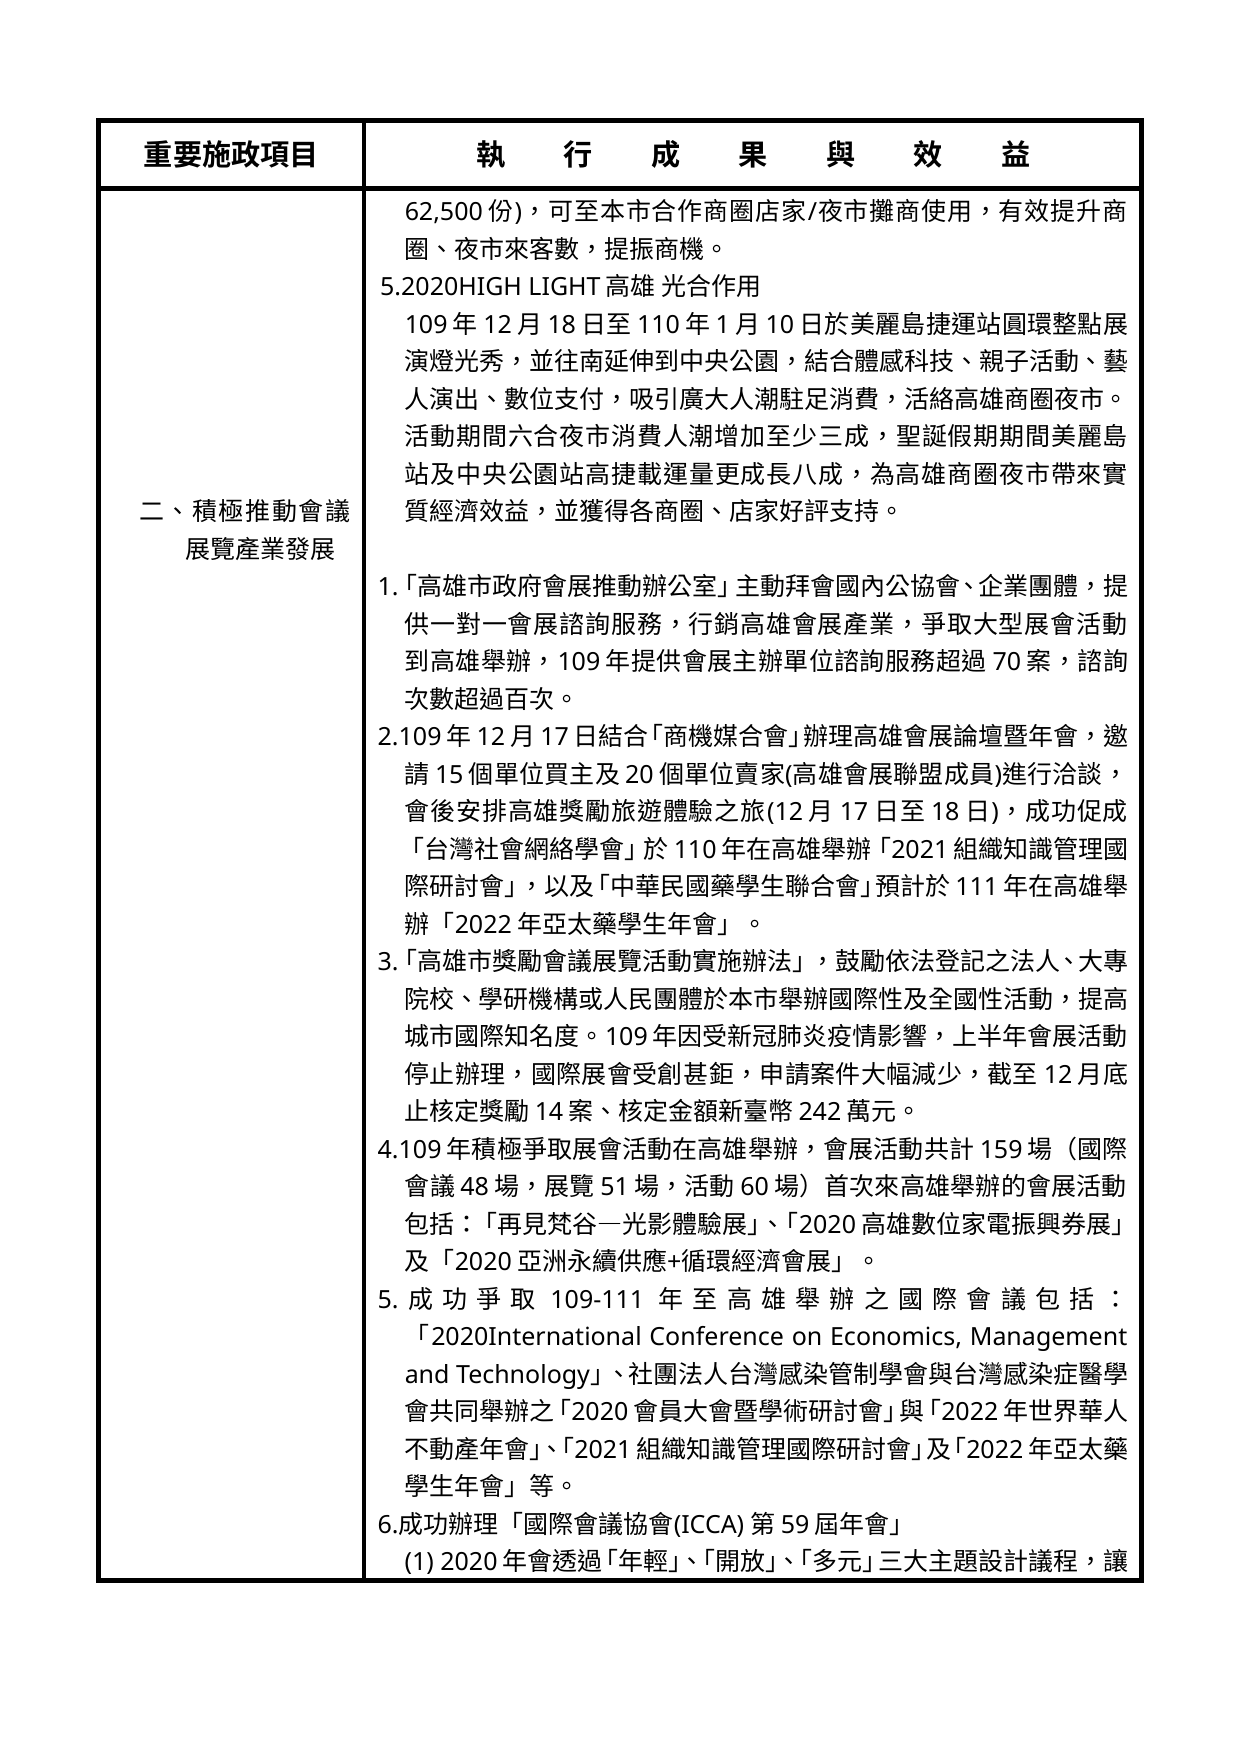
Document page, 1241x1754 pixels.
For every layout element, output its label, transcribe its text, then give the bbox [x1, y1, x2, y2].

table_cell 二、積極推動會議展覽產業發展 [101, 191, 362, 1578]
table_header 重要施政項目 [101, 123, 362, 186]
table_cell 1.2020區域型醫材產業發展分析 新冠肺炎疫情肆虐全球，同時也影響市場供應佈局，而臺灣這次防疫的優良表現，正是高雄醫材廠商拓展市場好時機，為推動業者搶攻東南亞市場，於109年6月10日推出「2020區域型醫材產業發展分析」課程，採線上授課方式進行，內容涵蓋東南亞市場醫療器材法規概論、醫材市場分析、勞資法規問題等，邀請臺灣與越南在地律師、醫師進行實務經驗分享，期藉此幫助業者釐清疑問、確認投資條件，吸引包含21家高雄廠商，台南6家、台中2家、新竹10家、桃園3家、新北7家、台北13家、基隆1家，以及個人參加者49人參與。 2.2020NADCAP台灣年會 為促進航太產業國際交流及合作契機，本府經濟發展局邀請全球航太首席評鑑單位-美國航太品質評審協會，於9月10日至11日首度辦理「2020 NADCAP 台灣年會」，聚集全臺57家航太相關企業(高雄業者20家、外縣市業者37家)，共同見證PRI與金屬中心以視訊連線簽署MOU，雙方未來將持續針對PRI培訓項目共同合作，輔導高雄航太業者取得NADCAP認證，協助高雄航太零組件產業切入國際航太產業供應鏈。 3.辦理航太NADCAP認證課程 航太產業可增加產品附加價值，不過其品質系統要求嚴格，製造商若想要進入航太產業，NADCAP為必備認證項目，因此為輔導本市航太業者進入供應鏈，本府經濟發展局於 109年7月28日至29日、8月27日至28日辦理「化學處理」、「熱處理」、「NADCAP認證前準備及AS 9100」課程，共計有高雄廠商22家次、外縣市廠商12家次參與。 4.XRoom跨域共創基地 於高雄捷運鹽埕埔站2號出口整備產業人才培訓共創基地-「XRoom跨域共創基地」，提供體感設備租賃服務與試驗空間，同時鏈結業界與學界資源，建立國際合作管道，加速國內體感業者及人才接軌國際市場，發展商業應用開發之交流社群，協助培訓產業所需人才。 5.辦理「數位轉型X思維創新工作坊」 為發展在地產業數位轉型解決方案，由在地廠商提出需求，舉辦數位轉型工作坊，邀請專家進行解題。分別於109年7月23日及7月30日辦理針對製造業及服務業之工作坊。會中邀請資策會數位轉型專家、發得科技、全家便利商店等廠商分享數位轉型創新趨勢、轉型程度評估架構及實際案例分享，搭配實務演練，提升學員學習效果，共計63人次參與。 6.辦理數位轉型產業交流活動2場次 為因應數位轉型潮流及5G、AI等數位科技對產業帶來的影響及為活絡本市數位經濟產業跨業交流與發展動能，舉辦2場次產業交流活動。邀請聚和國際、世豐螺絲及霹靂國際多媒體、中華電信、緯創醫學科技、XRSPACE等廠商分享最新創新科技應用並與與會來賓進行交流，近130位廠商代表參與。 1.辦理「KOSMOS TRENDS未來勢」大型商展活動 串聯高雄場域包含駁二、高雄展覽館及漢神巨蛋等場域，以視覺、音樂、生活及娛樂等主題規劃不同體驗活動與節目，包含技術開發者大會、商媒會、企業參訪、體感重裝部隊、數位展覽、演唱會及市集等各式活動，透過展示、互動、體驗等情境設計，重新揉合體感科技與高雄市場域，激發新火花活絡城市脈動，並結合Digi wave數位展覽之科技浪潮，揉合更多元領域與應用想像，活動期間逾51萬參與人次，促成逾新臺幣3.9億元產值。 2.擴大辦理「體感重裝部隊」 延續108年巡迴展覽模式，運用象徵港都意象的貨櫃打造「體感重裝部隊」，打破場域限制將AR、VR體感互動科技移至戶外讓民眾體驗，109年度更擴大活動規模，巡迴至高雄、屏東、台北及新竹等城市，與其他城市攜手推廣體感科技新興應用，展現體感多元應用領域，作為體感業者展示的平台外，更提供民眾認識並體驗最新體感科技產品，帶動體感科技產業多元化發展，創造產業新商機，共計4場次體驗活動，觸及逾16萬人次。 3.辦理第11屆高雄同心日-台日共創雙贏活動 為持續得到日本企業的支持，沿續完整的商務資訊以及投資服務，共同創造更多的商機，本府經濟發展局持續辦理第11屆高雄市日商表揚典禮活動，並選出投資10年、20年、30年、40年、50年及50年以上，以及新增投資的日商獲獎接受表揚，表達本市對日商企業之重視，並藉由表揚活動之辦理提升雙方友好關係。 得獎業者 a.高雄在地日商(截至今年經營滿10年)： 台灣日產化學股份有限公司、興亞迪歐股份有限公司 b.高雄在地日商(截至今年經營滿20年)： 新揚科技股份有限公司 c.高雄在地日商(截至今年經營滿30年)： 華和工程股份有限公司 d.高雄在地日商(截至今年經營滿50年)： 台灣亞細亞興業股份有限公司、台灣華爾卡國際股份有限公司、新臺灣久保田股份有限公司、大寶精密工具股份有限公司、台灣日東電工股份有限公司、高雄晶傑達光電科技股份有限公司 e.近年投資高雄日商： 台灣愛德克股份有限公司、台灣華爾卡國際股份有限公司、台塑德山精密化學股份有限公司 4.辦理第2屆高雄典範企業領航獎 (1)為肯定本市企業在地深耕發展，積極開拓國際舞台與健全企業營運管理，本府經濟發展局於109年9月30日辦理第2屆「2020高雄典範企業領航獎」，選拔以高雄為主要經營基地，並在國際市場具高度競爭力特質之優良在地企業，期以高雄在地打拼的精神，做為本市各類型企業的典範，獎項包含有「深耕典範領航獎」、「投資典範領航獎」、「新創標竿領航獎」、「卓越創新領航獎」及「幸福友善領航獎」，獲獎企業共計26家。 (2)「深耕典範」部分共有上鎧鋼鐵、世德工業及智崴資訊等知名企業獲獎；「投資典範」則由尚富工業、長亨精密、政澄水產、杰鑫國際物流、晟田科技、朝崗工業、富騰國際、興勤電子和鄧師傅滷味拿下；「幸福友善」項目中，人杰老四川、台虹科技、安拓實業與高全存企業均獲評審肯定。另外，「卓越創新」獲獎者有一等一科技、卡訊電子、全球安聯、先進醫資、凌誠科技、清展科技、彬騰企業及富利康科技；限定成立5年內企業報名的「新創標竿」，則由今一電與樂鑫開發工程2家新創業者獲獎。 5.成立「投資高雄事務所」 為實現四大優先中「產業轉型優先、增加就業優先」的施政願景，參考經濟部「投資臺灣事務所」模式，為高雄量身打造「投資高雄事務所」，於109年11月25日揭幕，提供招商服務單一窗口、逐案配置專案經理、利用招商資源平台媒合用地及串連投資資訊、視投資案情納入重大投資案件推動小組，以最高效率協助企業排除投資障礙，提供最有感的行政服務，營造優質的投資環境。 1.辦理高雄振興購物嘉年華 因疫情大幅降低民眾出門消費意願，導致餐飲、零售、百貨及賣場等實體店受到嚴重衝擊，為振興經濟、刺激消費，於後疫情時期，舉辦高雄振興購物嘉年華，期透過抽獎、消費抵用等模式，吸引民眾到高雄消費，帶動經濟循環，活動網站會員人數累積2.9萬人、 發票登錄累積新臺幣14億元。 2.商洽媒合會 (1)為帶動國內體感科技產業發展，本府經濟發展局10月8日在高雄展覽館舉辦「體感技術開發者大會」及商務媒合會，除邀請國際產業領袖分享未來新技術發展趨勢與新興應用外，也設置體感補助成果展示區，展示各式研發成果，吸引超過150位業者參與。同時媒合高雄業者「方陣聯合」及韓國全球智慧城市公司於開幕儀式上簽署MOU，預計投入30萬美元發展韓國濟州島旅遊導覽服務。 (2)醫材產業為本市金屬業者轉型升級方向之一，因本次疫情，國際行銷受到影響，因此本府經濟發展局於12月1日及12月8日舉辦線上商洽媒合會，與國外醫材代理商、通路商進行線上交流媒合，共計有11家次廠商參與商洽媒合會，後續協助廠商取得共43萬9,590美元的採購訂單。 3.參加馬來西亞線上展暨辦理線上新馬商洽媒合會 雖因疫情受限無法出國拓銷商機，本府仍藉由線上海外參展及辦理線上媒合洽談會，突破現階段進軍海外市場瓶頸，讓MIK優質產品走向海外。 (1)109年11月25日至27日參加外貿協會主辦之「 2020線上馬來西亞臺灣形象展」，除線上建置「高雄形象館」參展頁面外，亦力促潛在商機，協助參展業者媒合國外通路商、經銷商、代理商等買主商談，展期期間安排線上媒合場次共82場，預估媒合金額達新臺幣265萬元。 (2)109年11月25日至26日辦理線上星馬商洽媒合會，協助高雄業者與海外買主建立代理合作關係，主動邀約馬來西亞及新加坡共15家貿易商、通路商等潛在買主與業者進行商洽，線上媒合場次共62場，簽署約定合作備忘錄達新臺幣5,000萬元。 4.協助高雄廠商開拓多元跨境通路 (1)109年11月27日經發局與PChomeSEA簽署MOU，雙方將共同協助高雄產品搶攻東南亞電商商機，期望幫助更多高雄優質產品透過跨境電商平台進軍國際。 (2)109年12月2日至3日於高雄國際會議中心舉辦「高雄跨境電商生態系啟動儀式暨通路商機媒合會」，邀請9家跨境電商、物流、金流龍頭，透過一對一媒合方式，帶領在地B2B、B2C業者與跨境龍頭交流，吸引百家廠商報名參與，截至年底已輔導15家廠商分別上架亞馬遜全球開店、PChomeSEA。 5.輔導高雄廠商開拓新市場通路，提升品牌能見度 (1)「高雄好物市集」線上購物平台，自109年6月2日開站，已有61間廠商進駐上架，截至12月31日會員人數4,681人，銷售總金額新臺幣400萬餘元。 (2)「高雄好物市集」首間實體店於109年8月7日在棧貳庫開幕，截至12月31日，銷售總金額新臺幣100萬餘元。 6.率領16家高雄食品相關業者參加「台北國際食品展」 109年12月17日至20日，本府經濟發展局率領16家高雄食品相關業者參加「台北國際食品展」。展會期間安排主題商品推廣、網紅直播推薦、團購主商洽會，多元行銷活動成果，達約1萬6,000次的瀏覽人數，現場零售合計新臺幣90萬餘元。 109年度共核准投資補助7案，核准金額約新臺幣8,197萬50元，執行效益預計如下： 1.總投資金額：約新臺幣27億5,107萬元。 2.創造就業機會：499人。 新冠肺炎疫情衝擊全球經濟，國內外大廠持續投資高雄，包含穩懋、默克、日商華爾卡、穎崴、緯創資通、 國巨、 日月光、台郡科技、英特格等多家知名企業仍看好高雄發展，持續加碼投資。 1.穩懋半導體股份有限公司 109年8月進駐南科高雄園區，將投入新臺幣850億元蓋設新廠，開發5G及光通訊相關技術，預期可增加逾4,000名就業機會，市長於同年10月拜訪，將積極協助公司解決園區生活機能及人才媒合。 2.德商默克集團 109年9月宣布擴大投資高雄路竹廠，該廠將成為默克在全球沉積材料的重要研發與製造中心。 3.日商華爾卡 109年9月29日舉行動土典禮，將於南科高雄園區打造新廠，供應半導體先進製程用的高純度化學藥液內襯儲槽。 4.穎崴科技 109年9月29日於經濟部楠梓園區舉行投資簽約典禮，將投資逾新臺幣32億元，於楠梓園區興建半導體高階製造中心，預估將可提供200個就業機會，為園區翻轉再造及產業升級注入新的發展動能。 5.緯創資通 公司持續擴大研發投資，109年10月15日高雄研發中心第三辦公室正式啟用，聘用員工人數可達520人，為高雄帶來更多研發能量。 6.國巨股份有限公司 被動元件大廠國巨預計投資新臺幣147億元於大發工業區內興建第三廠房，可提供1,800名就業機會，109年11月14日動土，預計111年8月完工。 7.日月光投資控股股份有限公司 全球第一大半導體封測廠日月光集團斥資新臺幣260億元，於楠梓加工出口區興建超高層智慧封測廠，預計112年完工。 8.台郡科技 看好全球5G應用發展，台郡科技公司加碼申購和發產業園區1萬6,000多坪土地，擴大投資發展5G智能通訊事業營運基地，加碼投資100億元，總投資預計超過200億元。 9.英特格 世界級半導體材料商英特格預計2021年投資新臺幣60億，將打造在台最大製造中心。 本府積極招商引資，依據過往服務廠商經驗，如能在廠商投資評估初期，即時提供合適投資用地，可大為提升廠商投資本市意願。故除推介本市報編之產業園區，109年更首度與專業不動產仲介業者合作，藉由提供私人物件，讓投資者有更多投資標的可選擇，以增加投資案落地本市之機率。109年度提供用地需求服務案數共51案。 本市重大投資案件推動小組109年度階段性協助成果： 1.珍福食品公司投資案，109年2月1日取得建造執照。 2.南六公司工業區報編案，109年2月通過園區審議變更開發計畫。 3.統一集團夢時代二期開發案，109年2月取得建照執照。 4.興達海洋基礎公司於高雄海洋科技產業創新專區之管架式基礎結構工程組裝廠，109年3月20日工廠登記核准。 5.第70期(一心路)市地重劃-中石化案，109年3月15日辦竣分配確定土地重劃後標示變更登記，109年6月4日及6月30日辦理土地交接。 6.裕鐵公司路竹產業園區開發案，109年4月6日取得整地排水許可。 7.國巨大發新建三期廠房案，109年7月9日取得建照執照。 8.台聚 CBC Pilot Plant廠建照申請案，109年11月12日取得第二照使用執照。 1.因應5G結合AIoT、AR/VR等數位科技，將加速產業進行數位轉型，本府積極爭取中央資源，攜手中央共同打造「亞洲新灣區5G AIoT創新園區計畫」。本府於109年11月30日辦理5G AIoT國際大聯盟成軍活動，藉此凝聚中央、地方、業者共同打造亞洲新灣區成為驗證示範場域之共識，當天計有114家廠商參加。 2.亞洲新灣區5G AIoT創新園區將從基礎建設、產業群聚等面相推動，短期爭取經濟部中小企業處設置新創基地，提供獎勵補助，引進國際級加速器，打造完整新創服務體系；長期規劃以中油特倉三土地為高軟二期開發用地，解決數位科技業者進駐高雄之需求。 1.辦理「地方產業創新研發推動計畫(地方型SBIR)」 自97年開辦地方產業創新研發推動計畫，截至109年累計通過851件研發補助計畫，補助金額達新臺幣6億4,748萬元，帶動投資額新臺幣21億9,170萬元及研發總經費新臺幣15億6,760萬元，衍生產值新臺幣30億732萬元，申請或取得新型、設計專利724件，並屢獲國際發明展各項獎項，對本市中小企業的升級轉型極具助益。今年更協助廠商將創新研發成果或商品上架跨境電商平台，增加SBIR計畫執行效益，目前已輔導媒合5家SBIR企業之產品上架至PChomeSEA、日本樂天等平台，讓優秀廠商的產品進軍海外市場。109年度補助總經費計新臺幣3,686萬元，核定49件研發計畫，帶動研發總經費新臺幣9,300萬元。 2.辦理「提升產業競爭力輔導計畫」 為提升本市中小企業之競爭力，經由訪視企業協助其解決經營及技術問題，並輔導企業爭取經濟部之SBIR、傳產技術開發計畫CITD或服務業創新研發計畫SIIR等中央補助資源，提升自我研發與技術能力。本府經濟發展局自102年執行提升計畫，截至109年12月，成功向中央申請補助計畫106案，補助新臺幣2億1,280萬元。109年計輔導本市6家中小企業向中央提案爭取計畫補助，補助金額計新臺幣473萬元。 3.辦理「高雄市政府中小企業商業貸款及策略性貸款」 本府經濟發展局與財團法人中小企業信用保證基金合作辦理「高雄市政府中小企業商業貸款及策略性貸款」，希望協助於本市辦理公司、行號或於稅捐機關辦有稅籍登記之小規模商業及發展太陽能光電系統之策略性產業取得經營所需資金，提供商業貸款予公司、行號最高貸款額度為新臺幣100萬元；小規模商業最高貸款額度為新臺幣50萬元。 本府為推展太陽能光電系統之策略性產業，凡於本市辦理公司或商業登記，從事規劃設計及設置太陽光電系統之策略性產業提供每年新臺幣700萬元。但同一申請人累計核貸金額不得逾新臺幣2,500萬元之貸款額度；另為鼓勵設籍本市於其所有建築物裝置屋頂型太陽能光電設備之市民，得申貸最高新臺幣60萬元之貸款額度，貸款利率為2.295%。 98年2月起受理至109年12月共計召開85次審查小組會議，累積撥貸件數計有971件，撥貸金額新臺幣5億9,979.4萬元。 4.辦理「 高雄市政府因應新冠狀病毒肺炎疫情紓困貸款利息暨信用保證基金保證手續費補貼作業計畫」 本府經濟發展局為紓解因受新型冠狀病毒肺炎疫情影響以致發生營運困難之業者，特訂定「 高雄市政府因應新冠狀病毒肺炎疫情紓困貸款利息暨信用保證基金保證手續費補貼作業計畫」，提供於本市辦有稅籍登記之小規模商業、公司、商業登記或另依加值型及非加值型營業稅法免辦稅籍登記且有營業事實之自然人(小農、小漁)，向與本府配合之金融機構辦理防疫紓困專案貸款，並獲核貸周轉金者，於貸款額度新臺幣100萬元內，自撥貸日起補貼第一年之利息及信保手續費，利息以年利率最高1.58%計息，信用保證基金保證手續費以年費率最高0.375%計算。 截至109年12月通過紓困補貼核定件數共計有335案，已撥付補貼利息及信保手續費總金額為新臺幣210萬4,097元（利息新臺幣137萬3,770元，信保手續費新臺幣73萬0,327元）。 5.推薦登錄證券櫃檯買賣中心(創櫃板) 本府配合證券櫃檯買賣中心政策，輔導具創新、創意及未來發展潛力之未公開發行企業發展，訂定「高雄市政府推薦微型創新創意公司申請登錄創櫃板作業須知」，透過本府審查與推薦，協助創新創意公司簡化申請創櫃版之相關流程。截至109年底本府推薦科宜生物科技(股)公司、傑迪斯整合行銷(股)公司、卡訊電子(股)公司、彬騰企業(股)公司、勝強科技有限公司、大恆資源科技(股)公司及寶可齡奈米生化技術(股)公司等7家正式登錄創櫃板。 1.營運「DAKUO高雄市數位內容創意中心」 「DAKUO高雄市數位內容創意中心」於101年正式營運，擔任「廠商投資高雄的跳板」及「中小企業之孵育室」，深化高雄數位內容產業之研發能量，以扶植新創公司及吸引人才根植高雄，提供創新創業之友善環境。截至109年12月累積進駐60家廠商，新產品研發超過565件，增加就業人口超過953人，共辦理1,730 場次招商與社群交流等活動，約62,483人次參加。 為了因應網路社群時代來臨，DAKUO高雄市數位內容創意中心增設直播間及Showroom供進駐單位申請使用，並於109年9月7日舉辦DAKUO REOPEN活動，當天匯集15家新創業者展示產品，同時邀請台灣跨太平洋科技基金（TPTF）、法國科創等9家國際投創公司交流媒合，讓DAKUO年輕進駐團隊爭取投資，其中新創團隊威捷生醫與日商Toydea之商業模式與產品商業化型態獲得創投青睞；同時，DAKUO REOPEN活動也成功促成新創團隊捲毛獅科技文創有限公司與矽統科技合作場域驗證，為數位內容應用與跨域合作開啟新的里程碑。 2.推動南臺灣跨領域計畫 105年起本府與工研院於本市財稅行政大樓15樓合設「南臺灣產業跨領域創新中心」，整合南部各大學及相關法人研發能量，協助進行跨領域科技創新，尋找新的技術應用於南臺灣既有產業，進而將技術或服務產業化以成立新創事業。同時亦提供南臺灣新創事業輔導與籌資等協助，期促進既有產業轉型、提升研發能量及吸引人才流入。截至109年12月已輔導成立17家新創事業，協助89案新創事業籌資新臺幣1.76億元，並建立民間私人資金投資聯繫管道，形成南臺灣產業跨領域新創交流平台，進行產學研技術合作，邁向技術與服務產業化的最後一哩路。 3.打造「KO-IN智高點-高雄智慧科技創新園區」 本府選定本市財稅行政大樓13、14樓作為「KO-IN智高點-高雄智慧科技創新園區」，服務有意發展智慧城市技術與應用、或有計畫在本市進行實際試煉的新創團隊，提供落地發展空間、資源與機會。基地已於108年6月21日開幕啟用，截至109年12月，累計輔導進駐51家，現進駐廠商計有34家，進駐率達77%，預估可衍生創造156個就業機會、新臺幣3.6億元營業額、新臺幣3.1億元投資額。 109年9月17日辦理創新創業大賽決選，最終首獎由智慧貼紙團隊獲得，銀獎團隊「易晨智能」已通過進駐審查將進駐園區；9月26日辦理國際論壇及商洽會，活動共吸引約362人次參與，吸引21家新創團隊前來展示創新技術應用，並安排16場商洽會期促成廠商對接需求。 為輔導金融科技落地及孕育金融科技產業鏈，本府於109年5月8日啟用全台唯一由地方政府經營的金融科技創新園區─「智慧金融之丘（FinTech Hill）」，試行「場域限定」金融科技創新開放金融數據平台，並於109年12月29日完成建置「金融數據創新實驗室」，提供學校授課人才培訓與產學合作之用。同時亦邀集一卡通、高雄銀行及4家新創業者共同參加2020台北金融博覽會，展現在地金融業者的AI智慧金融科技研發成果，推廣在地金融科技業者實力。 本市正由重工業城市轉型蛻變，藉由輔導石化鋼鐵、金屬機械、傳統工廠等產業升級、創新加值，同時引進數位內容、智慧科技等新興產業，創造就業機會。 1.辦理「高雄市產經情勢分析(4季)」 自98年起開始蒐整國內外與本市產經數據，辦理產經情勢分析，按季提出國內外與本市產經資料。於109年建置專屬網頁「高雄經站」，並精簡改版本市產經情勢分析，提供扼要產經情勢資訊予大眾參考。另與專業團隊合作執行高雄市特定區域經濟數據初步調研，強化資訊蒐整。 2.輔導申請觀光工廠評鑑 持續輔導本市地方產業特色化，鼓勵工廠營運朝向多元化發展，協助工廠轉型兼具觀光服務，設置觀光工廠。108年新增「宏裕行花枝丸館」及「裕賀牛𤛭工廠」通過經濟部觀光工廠評鑑，高雄目前已通過經濟部觀光工廠評鑑共計7家，讓民眾有更多兼具知識性及趣味性的觀光休憩新選擇。 為加強高雄觀光工廠能見度，邀請線上當紅Youtuber「Erin’s Diary艾琳的日常」擔任觀光工廠一日導遊拍攝行銷影片，該影片已於109年12月5日於艾琳之Youtube頻道及粉絲專頁露出，頻道影片觀看次數截至12月23日止已達22,809次；主要受眾為年輕族群、20至40歲女性。 與顏伯駿知名設計師合作推出觀光工廠聯名禮盒，為「高雄觀光工廠」品牌打造專屬行銷包裝，已於109年12月中旬提供設計初稿並預計於110年1月底前完成包裝文案設計及打樣，期透過觀光工廠聯名行銷，提升知名度及形象綜效之效果，再搭配新媒體等管道露出，藉以提升觀光工廠品牌價值，激發競爭優勢。 依據「全民防衛動員準備法」除配合經濟部工業局辦理國營及民間重要專門技術人員調查外，按「物力調查實施辦法」規定，辦理本市物力(重要物資及固定設施)調查及統計，依計畫完成包括246家重要物資生產廠商名冊，固定設施含402所學校、345處宗教場所、292處文化活動中心、111座倉庫資料更新及實地抽（複）查工作，該調查更新之資料，均已鍵入經濟部「物力調查資訊系統」內，掌握轄內物資及工廠生產現況，以因應動員需要。 1.受理合法工廠登記申請 (1)工廠設立登記419件。 (2)工廠變更登記434件。 (3)申請歇業工廠210家、抄錄396件、公告廢止12家。 (4)正常營運家數共7,708家(含特定工廠登記)。 2.加強未登記工廠輔導與管理工作 (1)為導正社會經濟秩序及促進工業正常發展，進行未登記工廠之矯正與輔導工作，辦理稽查次數計716次、裁罰24件，裁罰總金額新臺幣107萬元，累計已繳罰款金額新臺幣36萬元。 (2)為輔導未登記工廠合法經營，自99年6月2日起受理從事低污染行業之廠商申請臨時工廠登記核發作業，共有1,578家提出申請，核准1,036家。因應臨時登記工廠109年6月2日失效，工廠管理輔導法新增未登記工廠與特定工廠管理與輔導專章，輔導業者辦理特定工廠登記業務及合法經營，包括臨時登記工廠業者申請換發特定工廠登記及未登記工廠申請納管，109年3月20日起施行，總收件數1,966件，核准1,269件。 3.動產擔保交易登記 辦理動產抵押及附條件買賣登記1,255件，變更登記138件，註銷登記804件，抄錄532件。 1.召開產業園區座談會 為加強廠商服務、促進產業發展及強化競爭力，本府經濟發展局每半年舉辦一次產業園區座談會，作為本府與轄內園區服務中心及廠商團體間之交流平臺，協助解決交通、環保、建管、防汛等相關問題，增進政府、工業團體及園區服務中心等三方溝通聯繫的管道。109年3月座談會，以「因應美中貿易戰我國產業發展策略」為題進行專題演講，會中討論列管案件包括：協助大發工業區聯外道路公共設施用地移轉予市府、解決臨海工業區服務中心之一般廢棄物進場繳費問題及推動台塑仁武廠後勁溪排水擴寬改善工程。109年12月座談會，有鑑於新冠肺炎疫情對各產業之影響以「疫情下的產業數位轉型趨勢」為題進行專題演講，另會中討論列管案件包括：協助臨海工業區協調小港區沿海二、三路道路(含兩側綠帶、退縮地等)公共設施維護及管理、解決工業區淹水及排水箱涵清疏問題、持續研擬台88下大發交流道前因上下班尖峰時段大發及和發產業園區交通回堵及大型車輛行駛路線問題及排除工業區周邊異味。預計110年6月辦理下一場座談會，並將持續追蹤列管案件辦理進度。 2.和發產業園區開發與招商 因應高雄地區產業用地需求，積極協助廠商辦理報編非都土地變更業務。同時，依據產業創新條例規定，評估適當區位，規劃報編產業園區。103年度和發產業園區已核准設置，開發面積136公頃。開發方面，開發商-合發土地開發股份有限公司已於104年9月簽約，12月動土，並因應進駐廠商需求持續辦理污水廠二期等擴充工程，開發契約已於109年9月屆期，刻正陸續辦理園區工程驗收、設施移交及開發結算作業。招商方面，截至109年12月底園區產一可售地已完售，產一可出租坵塊(不含標準廠房1.75公頃及標準廠房道路0.32公頃)出租率達92.6%，計有申購68家、申租18家，目前已有35家廠商竣工並開始營運，未來全區預計引進員工數11,201人、增加年營業額新臺幣991.28億元、促進投資新臺幣552.42億元。 3.仁武產業園區開發 依據產業創新條例規定，於國道10號仁武交流道周邊台糖仁武農場為基地，辦理「仁武產業園區」之報編作業，面積74公頃。本計畫已於108年7月17日通過環評審查，並於10月31日完成報編。108年11月18日召開招商說明會，109年11月19日第一期統包工程動土，吸引上百家廠商業者出席交流，近8成廠商表達進駐意願。規劃未來可釋出48公頃產業用地、創造6,300個就業機會、增加新臺幣242億元地區產值，帶動產業轉型再造。 4.岡山本洲產業園區 園區面積208公頃，分為一般產業區、環保科技園區、物流園區及相關產業區，另公共設施包含服務中心、污水處理廠、公園、停車場、景觀調洪池等。本園區產業類別包含金屬加工業、提升環保產業技術製程、倉儲物流、生活機能相關產業等，目前土地銷售率達97.3%，廠商總家數共計195家，其中營運中192家，建廠中1家，未建廠2家，總投資額約587.06億元，總員工數約9,005人，年營業額約800.47億元。園區定期進行進駐廠商納管水質採樣、監測及計量作業，亦於每日進行雨水下水道稽查管制工作。 109年11月4日由林副市長欽榮帶領經發局、交通局、研考會等局處前往全聯位於岡山物流園區參訪並了解投資需求，該公司預計將再加碼投資高雄，以打造冷鏈物流中心。 5.協助民間企業報編工業區、申請毗連非都土地變更及興辦事業計畫作業 (1)民間報編工業區 截至109年12月底已核准設置產業園區設置案件計有天聲工業、英鈿工業、慈陽科技工業、誠毅紙器、南六企業、震南鐵線、宇揚航太科技、正隆紙器、裕鐵企業路竹及大井泵浦工業等10案；審查中案件計有拓鑫實業及德興等2案，新申請勘選土地案件有莒光塑膠研發、隆安扣件及漢翔發動機科技3案。預計可提供129.44公頃產業用地；年產值約新臺幣628億元；就業人數3,310人。 (2)毗連非都土地變更 截至109年12月底已核定毗連擴展計畫案計有味全、震南鐵線、乘寬工業、農生企業、泓達化工、聯國金屬、鈦昇科技、泰義工業、佶億工廠、瑞展實業、秉鋒、卓鋒、南發木器、鎰璋實業、新展工廠、隆昊企業、基穎螺絲、國盟、高旺螺絲、秉鋒(第二次毗連)、路竹新益、台灣維達、隆昊企業(第二次毗連)、隆興鋼鐵、永欣益、鈦昇科技 (第二次毗連)、三章實業、國盟公司梓官二廠(第二次毗連)、德興石材、和泰產業、世豐螺絲、海華鋼鐵等32案，另有宗美工業、成肯國際實業、煒鈞實業、穩翔塑膠實業、高嘉塑膠及金皇興等6案審查中。預計可提供34公頃之產業用地；年產值新臺幣400億元；就業人數3,758人。 (3)興辦事業計畫 截至109年12月底已核准罄穎、德奇、誠友、常進工業、笙曜企業、維林企業、韋奕工業、毅龍工業、佳揚實業、臺灣鋼帶、煒鈞實業、鋐昇實業、春祐工業、勝一化工、芳城工業、弘盛展業、雄順金屬、亞東氣體、暐盟、石安水泥美濃廠(第二次變更計畫)、建誌鋼鐵、鉅翃(第二次變更計畫)、勵龍、鉑川、協和繩索、興達遠塑膠等26案，預計可提供14公頃產業用地；年產值新臺幣100億元；就業人數550人。 6.爭取科技部籌設橋頭科學園區 行政院於108年12月6日核定橋頭科學園區籌設計畫，園區面積262公頃，可設廠用地164公頃，預計引入半導體、航太、智慧機械、智慧生醫及5G/6G網路、智慧機器人、智慧車輛、AI軟體服務等創新產業，預估年產值最高達新臺幣1,800億元，並可提供1萬1,000個就業機會。 科技部辦理二階環境影響評估階段，並於109年8月31日通過二階環評範疇界定會議，為加速橋科推動期程，除協助辦理區段徵收作業外，並積極開闢聯外道路、爭取增設岡山第二交流道、省道台39南延至仁武等道路開闢，提供當地完善的交通網路，以利招商引資，亦成立「橋頭科學園區專案推動小組」，掌握各工作期程及研商加速園區推動方案，同時，行政院亦指派李秘書長孟諺擔任跨部會小組召集人，透過中央與地方密切合作，以110年底提供廠商選地設廠為目標加速園區開發。 橋頭科學園區，除有助於國家未來高科技產業發展，亦能推升高雄產業升級轉型並吸引人才回流，對於高雄邁向高階製造中心、型塑南台灣科技走廊至為關鍵，未來橋頭科學園區將往北串連南部科學園區，往南鏈結加工出口區，形成南部最有價值的半導體產業廊帶聚落。 1. 配合商店街區特色行銷活動 (1)鼓勵商店街區組織自主提案，結合當地特色店家，以更多元化的行銷方式，舉辦符合當地人文色彩與產業特色之活動，由商店街區組織依「高雄市商店街區行銷活動補助辦法」向本府經濟發展局提出申請行銷活動經費補助。 (2)「2020高雄過好年」由三鳳中街、南華觀光夜市、六合國際觀光夜市、甲仙商圈、新堀江商圈、中央公園商圈、大連商圈、新鹽埕、鹽埕堀江、鳳山三民路商店街及興中夜市等辦理11場行銷活動。 (3)另109年商圈共舉辦14場特色活動包括：三鳯中街—「端午戰疫暨中元傳說」活動、「2020新堀江「夏」PA! 購物季」、「高雄觀光展新貌 六合商圈振新機」、大高雄觀光商圈總會—「愛在高雄幸福成家智慧電商多元行銷推廣活動計畫」、青年家具—「家具賣造」、後驛商圈—「驛起創意」、中央公園商圈—「『返孝日』傳承孝道 感恩奉茶」活動、「南華觀光購物街--『搶搭時尚週』」活動、「香蕉猴子 你的旗山」、新鹽埕—「金go pay!~ 金go pay!~」、光華夜市—「來光華享饗看」、大連商圈舉辦「大小腳丫咱們走」、「鹽埕堀江角落魔法」及鳳山三民路—「神遊佛具街、祖孫冏快樂」。 (4)因應嚴重特殊傳染性肺炎疫情所帶來之經濟影響，民眾消費型態產生劇烈變動，造成實體消費力下降，導致商圈營運受到衝擊，經濟部中小企業處辦理「109年推動商圈振興補助計畫」，協助商圈優化環境、活絡經濟，進而達到振興商圈之發展。本府經濟發展局協助大高雄市觀光商圈總會、新堀江、南華、青年家具、光華、三鳳中街、六合夜市、中央公園、大連、長明街、鹽埕堀江、興中、後驛、忠孝、旗后、旗山老街、南橫三星、鳳山三民路、新鹽埕、鳥松家具、美濃、哈瑪星、左營蓮池潭、河堤、亞洲新灣區、六龜、甲仙商圈等27個本市輔導及潛力商圈獲得補助新臺幣3,060萬元，同時主動聯絡商圈需行政協助事項，邀集相關單位召開協調會議及會勘，使商圈得以順利舉辦活動或進行環境設施改善。 2.商圈轉型計畫 配合鐵路地下化，以示範場域導入相關軟、硬體建置及輔導資源，藉此翻轉外界對高雄車站周邊及中山路沿線商圈之既定形象，為商圈帶來人潮，創造經濟效益，達到活化美麗島大道、整合車站周邊商業機能目標。高雄鐵路地下化及火車站周邊高架橋拆除，串起周邊商圈，但也因工程施工導致商圈營運受影響，為協助火車站及美麗島周邊商圈再造，本府經發局、都發局、工務局、觀光局、交通局、捷運局、青年局及新聞局組成「商圈活化工作小組」，透過跨局處合作，活絡商圈，並於11月26日召開第一次工作會議。 3.產業媒合推動智慧商圈 協助媒合三鳳中街及六合夜市並與「foodpanda」合作於10月24日舉辦「三六起義．粉紅相見」活動，對抗疫情衝擊及電商崛起，以提升商圈市場競爭力，開創手指經濟。 4.高雄一百週年慶PHONE狂GO物時時抽 振興商圈、夜市，本府經濟發展局於109年12月1日至12月31日辦理「高雄一百週年慶Phone狂Go物時時抽」活動，於高雄店家以三倍券消費滿200元或其它方式滿500元登錄發票即可抽iPhone12或高雄一百特製款Gogoro，登錄發票金額超過新臺幣23億元。 為吸引外地來高雄旅遊，活動期間於本市合作旅館住宿每房贈送高雄券400元(夜市券200元、商圈券200元，限量62,500份)，可至本市合作商圈店家/夜市攤商使用，有效提升商圈、夜市來客數，提振商機。 5.2020HIGH LIGHT高雄 光合作用 109年12月18日至110年1月10日於美麗島捷運站圓環整點展演燈光秀，並往南延伸到中央公園，結合體感科技、親子活動、藝人演出、數位支付，吸引廣大人潮駐足消費，活絡高雄商圈夜市。活動期間六合夜市消費人潮增加至少三成，聖誕假期期間美麗島站及中央公園站高捷載運量更成長八成，為高雄商圈夜市帶來實質經濟效益，並獲得各商圈、店家好評支持。 1.「高雄市政府會展推動辦公室」主動拜會國內公協會、企業團體，提供一對一會展諮詢服務，行銷高雄會展產業，爭取大型展會活動到高雄舉辦，109年提供會展主辦單位諮詢服務超過70案，諮詢次數超過百次。 2.109年12月17日結合「商機媒合會」辦理高雄會展論壇暨年會，邀請15個單位買主及20個單位賣家(高雄會展聯盟成員)進行洽談，會後安排高雄獎勵旅遊體驗之旅(12月17日至18日)，成功促成「台灣社會網絡學會」於110年在高雄舉辦「2021組織知識管理國際研討會」，以及「中華民國藥學生聯合會」預計於111年在高雄舉辦「2022年亞太藥學生年會」。 3.「高雄市獎勵會議展覽活動實施辦法」，鼓勵依法登記之法人、大專院校、學研機構或人民團體於本市舉辦國際性及全國性活動，提高城市國際知名度。109年因受新冠肺炎疫情影響，上半年會展活動停止辦理，國際展會受創甚鉅，申請案件大幅減少，截至12月底止核定獎勵14案、核定金額新臺幣242萬元。 4.109年積極爭取展會活動在高雄舉辦，會展活動共計159場（國際會議48場，展覽51場，活動60場）首次來高雄舉辦的會展活動包括：「再見梵谷—光影體驗展」、「2020高雄數位家電振興券展」及「2020亞洲永續供應+循環經濟會展」。 5.成功爭取109-111年至高雄舉辦之國際會議包括：「2020International Conference on Economics, Management and Technology」、社團法人台灣感染管制學會與台灣感染症醫學會共同舉辦之「2020會員大會暨學術研討會」與「2022年世界華人不動產年會」、「2021組織知識管理國際研討會」及「2022年亞太藥學生年會」等。 6.成功辦理「國際會議協會(ICCA) 第59屆年會」 2020年會透過「年輕」、「開放」、「多元」三大主題設計議程，讓世界了解高雄百年轉型的成果，以及活力、年輕、多元和包容的文化精神。 以“Road to Kaohsiung”為主軸，串連全球會員參與ICCA2020年會，共有1,507人參與，創下ICCA年會史上最多ICCA會員與國際會議組織領袖參與之紀錄。 以高雄為核心串連全球8 個區域，ICCA年會首次採線上線下「混合會議(Hybrid Meeting)模式」，講者跨國連線、與會者跨域參與。高雄會議現場每日配合議程透過視訊向全世界宣傳高雄在地文化及特色， 以期吸引國外會員在疫情減緩後到高雄辦理會展活動，促進高雄會展觀光。 自109年9月22日開始舉辦系列活動，超過100個會議場次、220位講者、超過100小時的直播。年會開幕式利用即時(real time)全息投影技術讓身在倫敦的ICCA主席現身衛武營歌劇院舞台上進行致詞，並與高雄市長陳其邁和經濟部長王美花同台合影，透過全程直播向全世界展現高雄城市轉型及多元文化。 與ICCA簽署高雄議定書(Kaohsiung Protocol)，會展界首份以城市命名之議定書，成為全球會展產業未來發展趨勢明確指南，讓高雄以城市之名寫入世界會展歷史，也讓臺灣在全球會展產業留下重要里程碑。 1.截至109年12月底，公司登記家數81,166家，商業登記家數124,621家。 2.109年度受理公司登記案件合計62,834件，平均每月處理5,236件；受理商業登記案件合計37,658件，平均每月處理3,138件。 3.提供網路便捷服務，可查詢公司商業、登記公示資料、案件辦理進度、商號名稱保留案件結果及下載每月登記資料清冊。 1.執行本市特定行業(視聽歌唱業、舞廳、舞場、酒吧、酒家、三溫暖業、特種咖啡茶室)及夜店業、資訊休閒業、電子遊戲場業十大行業及人民陳情案件等日、夜間稽查取締，109年度稽查1,562家次。 2.109年度違章行號裁罰共34件： 依據「商業登記法」違規裁罰共12件。 依據「高雄市營業場所強制投保公共意外責任保險自治條例」違規裁罰共0件。 依據「高雄市特定行業管理自治條例」違規裁罰共10件。 依據「電子遊戲場業管理條例」違規裁罰共11件。 依據「行政執行法」違規裁罰共1件。 3.加強稽查電子遊戲場業營業狀況，輔導業者合法經營，以提供安全環境，保障消費權益。截至109年12月31日止，本市合法登記之電子遊戲場業計275家。 1.提供各式消費者保護法、消費資訊及公平交易法、商品標示法等相關書表及摺頁供民眾免費索取參閱。 2.依據商品標示法規定抽查市售商品，109年度抽查4,965件商品，其中不符規定者940件，不合格率18.93%。其不合格者均分別通知廠商或權責單位追蹤改善。 3.配合消費者保護官進行專案查核，及對於人民陳情案件、協調案件、重大消費爭議案件相關資料之蒐集等事項。 攤鋪位使用費計收 109年度計收本市公有零售市場固定攤攤鋪位使用費新臺幣2,121萬4,945元，臨時攤新臺幣135萬1,460元，合計新臺幣2,256萬6,405元。 2.傳統市集環境改善，營造優質消費場域 環境衛生督導：109年度計執行13,937場次，消毒203場次，督促各市場自治會及管理委員會加強清除登革熱病媒蚊孳生源，做好水溝清理及消毒工作，以維市場環境衛生。 公有市場分年分區環境改善計畫：為減輕嚴重特殊傳染性肺炎之影響，並加快產業之復甦，積極向中央爭取本市公有市場及列管夜市設施改善申請補助，獲核定21處修繕經費：楠梓、前金、鹽埕第一、新興第一、旗津、旗后觀光、鳳山第一、鳳山第二、鼓山第一、鼓山第三、三民第一、三民第二、果貿、哈囉、龍華、國民、苓雅、文賢、平安、中華等20處公有市場及六合夜市1處，中央補助款新臺幣4,553.8萬元、地方自籌新臺幣804.9萬元，修繕經費合計新臺幣5,358.7萬元，藉由硬體環境設施改善，營造清爽、明亮的消費場域，提升公有市場整體形象。 (3)耐震補強或拆除重建計畫：為補強921以前興建之公有市場建物安全，109年度已完成13處公有零售市場耐震詳細評估，其中已完成1處(中興市場)結構補強。後續將積極爭取中央前瞻計畫補助耐震補強經費，透過市場結構整體補強，一併改善市場內部環境，提供市民安全的購物空間。 (4)市場公廁優質提升計畫：為提升傳統市場環境，向中央申請經費補助新臺幣250萬元及本府自籌新臺幣80萬元辦理果貿、橋頭、岡山文賢等3處公有市場公廁改善工程。另向台灣電力股份有限公司爭取補助經費新臺幣250萬元及本府配合款新臺幣100萬元修繕興達停車場公共廁所提供消費者優質的如廁環境。 (5)109年辦理民有市場營運評比補助計畫，修繕本市小港高松、鳳山自由、鼓山永祥、苓雅福東、前鎮憲德、三民民生及三民博愛等7處市場，更新公共設施，提升市場競爭力。 (6)109年度辦理攤販臨時集中場營運評比補助計畫中，補助成績優良攤集場修繕：苓雅二路、前鎮加油站、前金一巷、南華路、凱旋青年夜市等5處攤集場，提供攤商安全的營業空間，並營造消費者優質的消費環境。 3.公有市場空攤提供青年作為創業試驗基地 為鼓勵青年創業，辦理青年創業試驗市場基地計畫，提供本市公有市場供申請。經審查後，109年度共有13位簽約，分別進駐楠梓、鼓山第一、新興第一、新興第二、中華、鳳山第二、大寮大發等7處公有市場。提案者以年租金10元承租市場攤位，低成本門檻即可開創新事業，實現市府支持青年市民在傳統市場實現創業夢想，也為市場注入創意及活力。 4.引進單一經濟體進駐經營 盼能成功打造高雄第一座青銀共市的傳統市場，成為全臺首席青銀共市示範場域，擇定鹽埕第一市場，經評選由「叁捌地方生活文化有限公司」獲選進駐，期望在保有市場的本質下，透過創意的行銷活動，塑造市場品牌意象、經營官網粉專、持續辦理主題性市集，提高傳統市場能見度。其採階段性活化攤位，目前已有空腹蟲、梁蘇蘇手作食等青年陸續進駐6攤，將持續招募並協助創業青年入市進駐，促進兩代互動交流，維繫地方情感連結，盼能成功打造高雄第一座青銀共市的傳統市場，成為全臺首席青銀共市示範場域。 5.市場用地活化招商 (1)灣市38市場用地土地標租案：為活化利用左營區菜公段六小段1127地號土地與紓解周邊停車需求，自103年7月25日起至111年7月24日標租民間業者作停車場使用，總租金收入達新臺幣4,603萬4,280元，期滿足停車需求，促進整體公共利益。 (2)岡山區欣欣市場土地出租案：配合岡山區大鵬九村市地重劃，奉府核定由欣欣市場攤商以民間資金於該市場用地興建市場，與高雄市岡山德民攤販協會(欣欣市場)公證簽約，租約期間自107年2月2日至116年12月11日，年租金新臺幣119萬9,611元。 (3)康莊超級市場標租案：自108年6月15日至111年6月14日標租予全聯實業股份有限公司經營超級市場，總租金收入達新臺幣1,476萬元，提供附近居民民生物資採買場所及增加本市就業人口。 (4)梓官第二公有市場標租案：原委外由漁故鄉餐廳經營，因租期屆期重新招標後，由全聯實業股份有限公司以4年總租金收入新臺幣1,156萬8,000元得標，租約期間自109年10月1日至113年9月30日。可提供附近居民民生物資採買場所，提升當地生活機能，同時挹注市府財政收益。 6.道路上攤集場審查結果及落日條款屆期後輔導措施 有關本市大社區觀音山市集等33處攤集場申請設置一案，同意設置23處、不同意設置10處，業經109年11月24日第501次市政會議審議通過，並函請本市議會審議。依據本市議會109年12月24日高市會財字第1090014524號函復經發局，第3屆第4次定期大會第55次會議決議：市政府審議同意設置之23處攤集場，照案通過。 本市既有存在道路範圍內且未經同意設置之攤集場申請設置案，經發局將依據議會函文之審議結果，循行政程序辦理書面准駁之處分，並送達本次攤集場申請者，同時告知攤集場申請者，不服上開處分，得依法於期限內提出相關行政救濟。對於未經同意設置之攤販集中場，本案會採漸進式輔導方式，參照其他地方政府管理政策，針對微影響之地方型市集，輔導其成立管委後續會加強自主管理，降低當地交通、環境衛生及居民生活品質之影響。並定期公告本市公有市場空攤位外，將朝規劃夜間營業的示範場域，藉以吸引攤商進駐營業，同時亦積極輔導攤商辦理青年創業補助、中小企業貸款等至合適地點創業，攤商亦可透過職業訓練中心參加相關培訓課程，增加就業機會。另賡續輔導同意設置之攤集場，落實各項自主管理工作。 7.公有市場屋頂建置太陽光電 響應能源政策，為市府開源節流，同時改善市場屋頂漏水情形、延長屋頂使用壽命、降低室內溫度等促進市場建物屋頂有效利用。109年度於鼓山第一、前鎮第二、旗山、岡山文賢、龍華、中興、大樹、武廟等8處公有市場屋頂辦理標租完成設置太陽光電，預計年收益新臺幣62萬6,000元。 督促台灣自來水股份有限公司積極辦理汰換舊漏管線，提升輸配管線供水功能，減少漏水率，維護水質。109年度1至12月汰換本市自來水舊漏管線長度約44公里(44,591公尺)，經費5億400萬元。 1.辦理「109年度公用天然氣事業經營暨安全管理查核計畫」，並於11月辦理「109年高雄市公用氣體、油料管線與輸電線路災害應變中心模擬開設動員演練」，聘請學界專家學者擔任講評人員，透過平時演練，提升天然氣事業從業人員災害防救及風險評估能力與維運能力，增進用戶使用安全。 2.109年度督導轄內欣高石油氣公司用戶20萬8,561戶(含民生用戶為208,535戶、工業用戶26戶)、南鎮天然氣公司用戶12,477戶(民生用戶12,436戶、工業用戶41戶)及欣雄天然氣公司用戶86,244戶(含民生用戶85,586戶、工業用戶658戶)等3家瓦斯公司總戶數30萬7,282戶(含民生及商業用戶30萬6,557戶、工業用戶725戶)進行民生用戶及工業用戶定期安全檢查(一般家庭用戶每2年1次，工業用戶及商業用戶每年1次)，提高設備及管線妥善率，增進用戶使用安全。 3.受理109年度本市加油(氣)站、漁船加油站總計284家之籌建1案、核發許可執照1案與申請變更206案審核業務。同時辦理加油(氣)站營運設備設置之相關法令宣導事宜。於109年辦理查核105場次及加油站講習會1場次。 4.成立「高雄市政府取締違法經營石油執行小組」及「高雄市政府取締違反石油管理法處分審查小組」執行違反石油管理法之取締及處分業務，維護油品市場秩序。 本府經濟發展局辦理109年液化石油氣分裝業及零售業之氣源流向供銷資料、桶裝液化石油氣灌裝及銷售重量與揭示零售價格資訊查核作業，業已辦理231場瓦斯行查核及宣導工作，總查核支數981支，合格支數為969支，不合格支數12支，總合格率為98.78％。另會同經濟部標準檢驗局及本府消防局辦理20場液化石油氣分裝業及73場液化石油氣零售業聯合稽查作業。其中不合格者，計有零售業6家，均已依法進行裁處，確保桶裝液化石油氣供應質量。 受理下列與民生有關之各項申請登記與管理作業 1.截至109年12月31日，高雄市自來水管承裝商登記有438家。 2.截至109年12月31日，高雄市公用天然氣導管承裝商登記21家。 1.截至109年12月31日，高雄市電器承裝業登記有949家。 2.截至109年12月31日，高雄市用電設備檢驗維護登記與管理登記有43家。 3.截至109年12月31日，高雄市用電場所專任電氣技術人員有8,352場所登記。 1.訂定「高雄市政府暨所屬機關學校節能減碳實施計畫」，督導市府各機關學校遵行。 2.建置「高雄市政府暨所屬機關學校能源使用申報系統」，提供市府各機關學校定期申報用電資訊，以作為本市對年度節約目標達成狀況之檢核依據。 配合經濟部能源局推動「縣市共推住商節電行動計畫」，107至109年為期3年，辦理節電基礎工作、設備汰換與智慧用電工作及因地制宜方案： 1.節電基礎工作：辦理能源稽查輔導、能源大數據分析、節電志工培力與輔導、推動公民參與能源治理、節能教育與推廣。計畫第3期(109年)預算金額8百萬元執行率達60.72%，累計年節電量推估可達24萬度。 2.設備汰換與智慧用電工作：以設備汰換與智慧用電補助計畫第3期(109年)預算金額新臺幣2億974萬298元，執行率達94.9%，累計年節電量推估可達新臺幣1億4,008萬度。 3.因地制宜方案:跨局處請相關機關辦理，以削減尖峰用電及擴大經費節電效益為原則，並兼顧住宅、服務業及機關學校三大部門及型塑節電氛圍，且匡列部分經費照顧弱勢族群，截至109年12月底執行進度達88.02%，經費執行部分依各局處發包簽約動支情形不同，已動支經費為新臺幣2,771萬元(第三期預算金額新臺幣4,445萬元)。 4.累計三年補助金額達新臺幣5億7,822萬元，節電量達7,761萬度，相當於72座都會公園固碳量。 1.自103年8月起協助經濟部能源局辦理太陽光電發電設備同意備案、設備登記等相關業務之申請案，103年起審查裝置容量為30峰瓩，至109年度審查裝置級距已提高到單案2,000峰瓩。109年本市轄內單案2,000峰瓩以下核准同意備案件數1,231件，總裝置容量154,719峰瓩，設備登記件數1,004件，總裝置容量118,325峰瓩。本市轄內累計核准至109年止同意備案件數7,387件，總裝置容量828,916峰瓩(約829MWp)，設備登記5,792件，總裝置容量566,875峰瓩(約567MWp)。 2.推動綠色融資專案，提供於本市設立登記之能源服務業者及市民裝置太陽光電設備融資。截至109年12月止審查累計通過第三類案件77件，融資金額新臺幣2億1,480萬元；第四類案件334件，融資金額新臺幣1億5,864萬元，累計金額新臺幣3億7,344萬元，增加6,912峰瓩。 3.於本市旗后觀光市場屋頂設置太陽光電發電系統，裝置容量77.28瓩，109年售電收入總計新臺幣274,083元；武廟市場屋頂太陽光電裝置容量9.75瓩，109年售電收入總計新臺幣83,634元。 4.民間廠商租用公有建築物並申請免參與競標設置太陽光電發電系統回饋金收入：109年度廠商租用公有建築物繳交免參與競標設置太陽光電發電設備之行政處分(回饋金)收入約新臺幣232萬8,431元，撥付新臺幣966,000元作為本府中小企業商業貸款及策略性貸款第四類貸款信用保證基金。 5.經濟部於104年8月11日公告修正太陽光電發電設備競標作業要點規定，民間業者承租公有建築物已無需再經直轄市、縣(市)政府核准，亦即無須向本府繳交回饋金即可適用免競標對象。 本府持續強化推動再生能源發展，透過綠電工作小組，跨局處分工及協調，共同推動本市綠能之發展，以促進產業繁榮，降低空污等效益。109年10月27日召開第一次工作小組會議，確立本小組以「漁電共生專區優先示範推動」、「公私有房舍推展光電屋頂計畫」、「以節能服務模式加速節電低碳行動計畫」、「高雄市轄區內電廠友善降轉」及「研發及行銷推廣綠電計畫」做為五大推動任務。 至109年12月底已陸續召開三場次會議，逐步確認各項任務之工作項目及推動策略，後續由主辦單位偕同協辦單位共同推動，以達成節能、創能及儲能等面向之發展。 1.本市暫不開放受理陸上土石採取 為加強取締本市陸上違法盜濫採土石，及對於盜採土石所遺留之坑洞有效善後處理，成立「高雄市政府陸上盜濫採土石取締暨遺留坑洞善後處理專案小組」，積極進行跨局處橫向聯繫善後處理分工，增進執行效果。 2.陸上盜濫採土石遺留坑洞善後處理 本府積極配合中央對於陸上盜濫土石坑洞善後處理計畫期程目標及政策，執行本市盜濫採土石遺留坑洞善後處理作業。列管坑洞數從105年35處降至109年底18處(包括4處中央列管、14處地方自行列管)，成效獲中央肯定。 1.本府於109年舉辦17場次「既有工業管線維護管理、自主檢查與災害防救查核」、6場次緊急應變能力與動員成效測試、1場次跨局處實兵演練、1場次地下工業管線洩漏情境沙盤推演、4場次高風險敏感區域疏散避難演練及疏散避難宣導。本市14家既有工業管線業者依高雄市既有工業管線管理自治條例第5條規定，均已於109年10月31日期限前提送110年度管線維運計畫，本府於12月25日審查完成並予以備查。 2.109年廠商提送審查之既有工業管線為71條，總長度936公里，較氣爆前減少18條管線，共減少362公里。 [366, 191, 1139, 1578]
table_header 執 行 成 果 與 效 益 [366, 123, 1139, 186]
